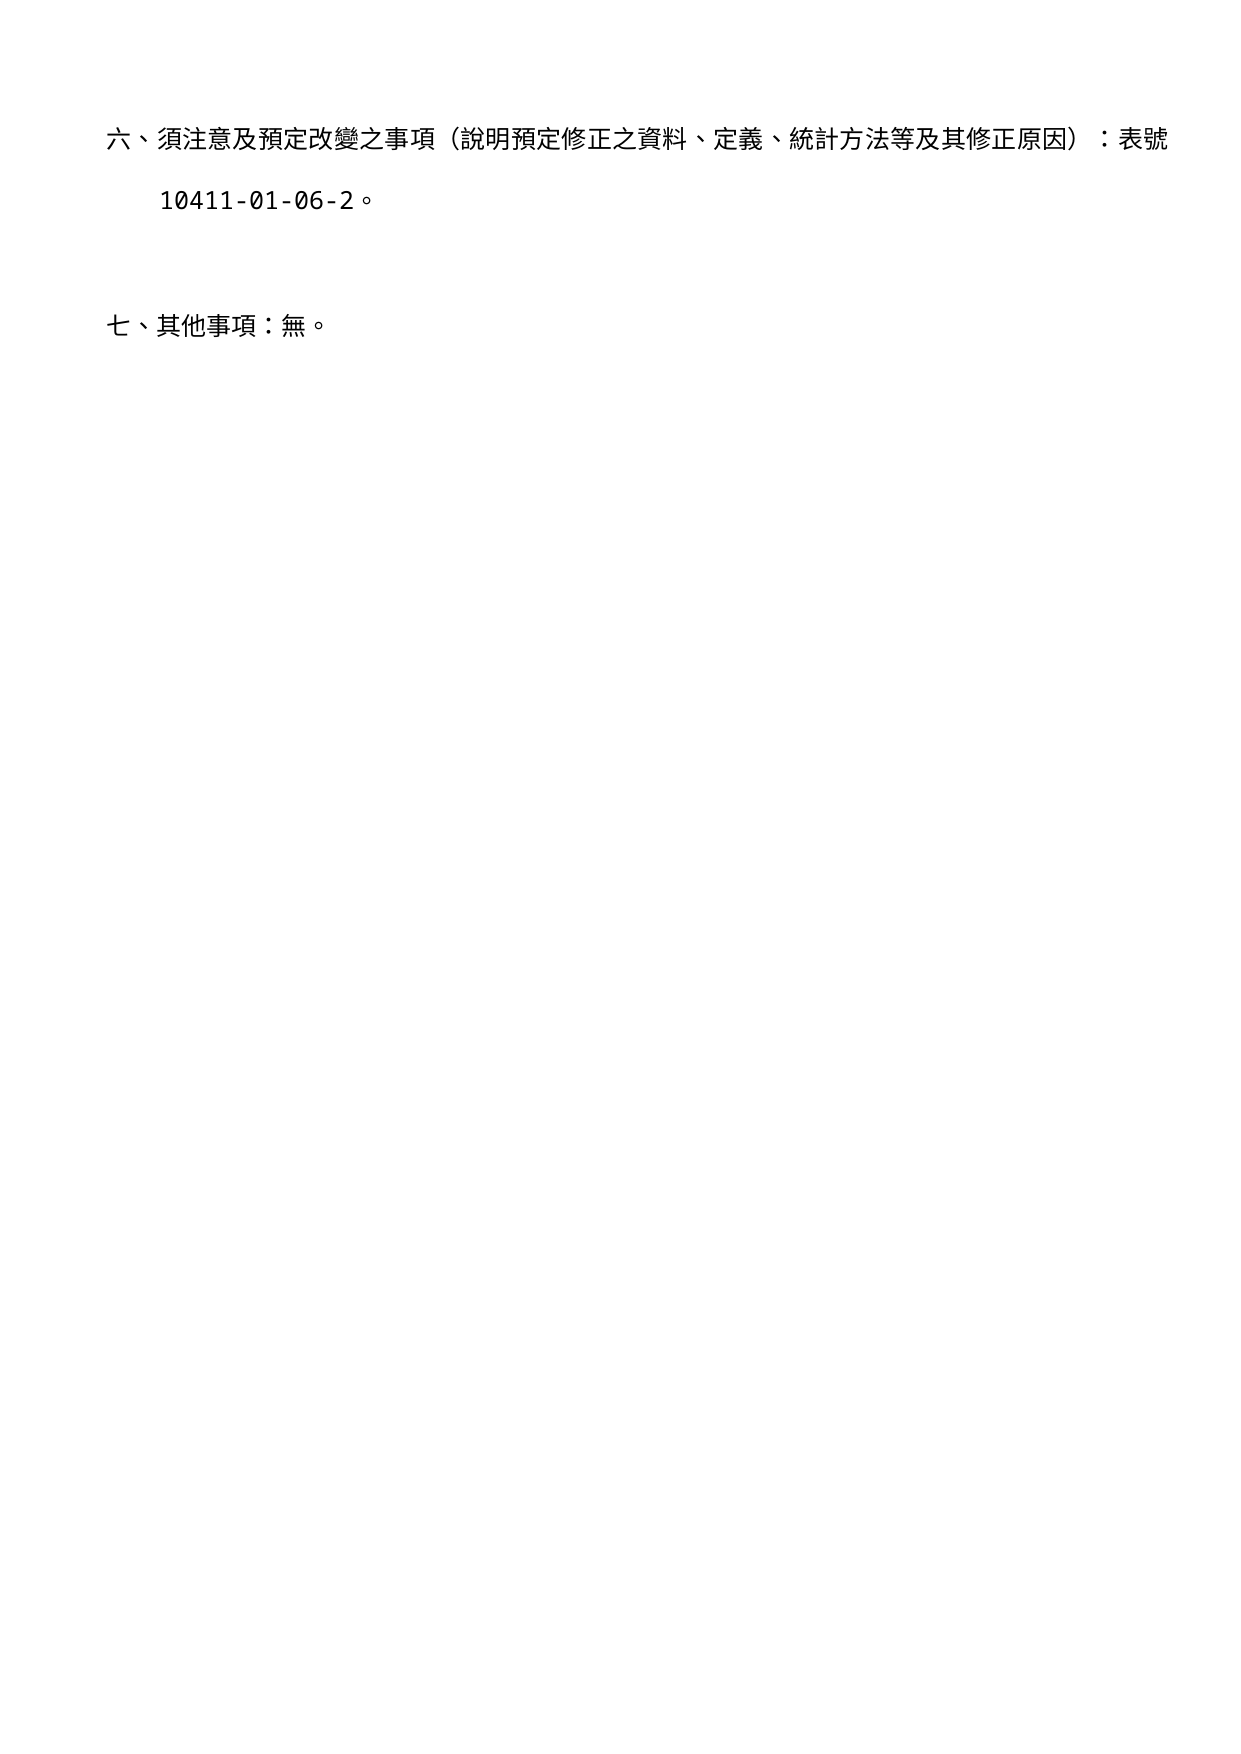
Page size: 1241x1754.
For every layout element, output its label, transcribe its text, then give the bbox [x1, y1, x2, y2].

text 七、其他事項：無。 [106, 283, 1169, 346]
text 六、須注意及預定改變之事項（說明預定修正之資料、定義、統計方法等及其修正原因）：表號10411-01-06-2。 [106, 96, 1169, 221]
